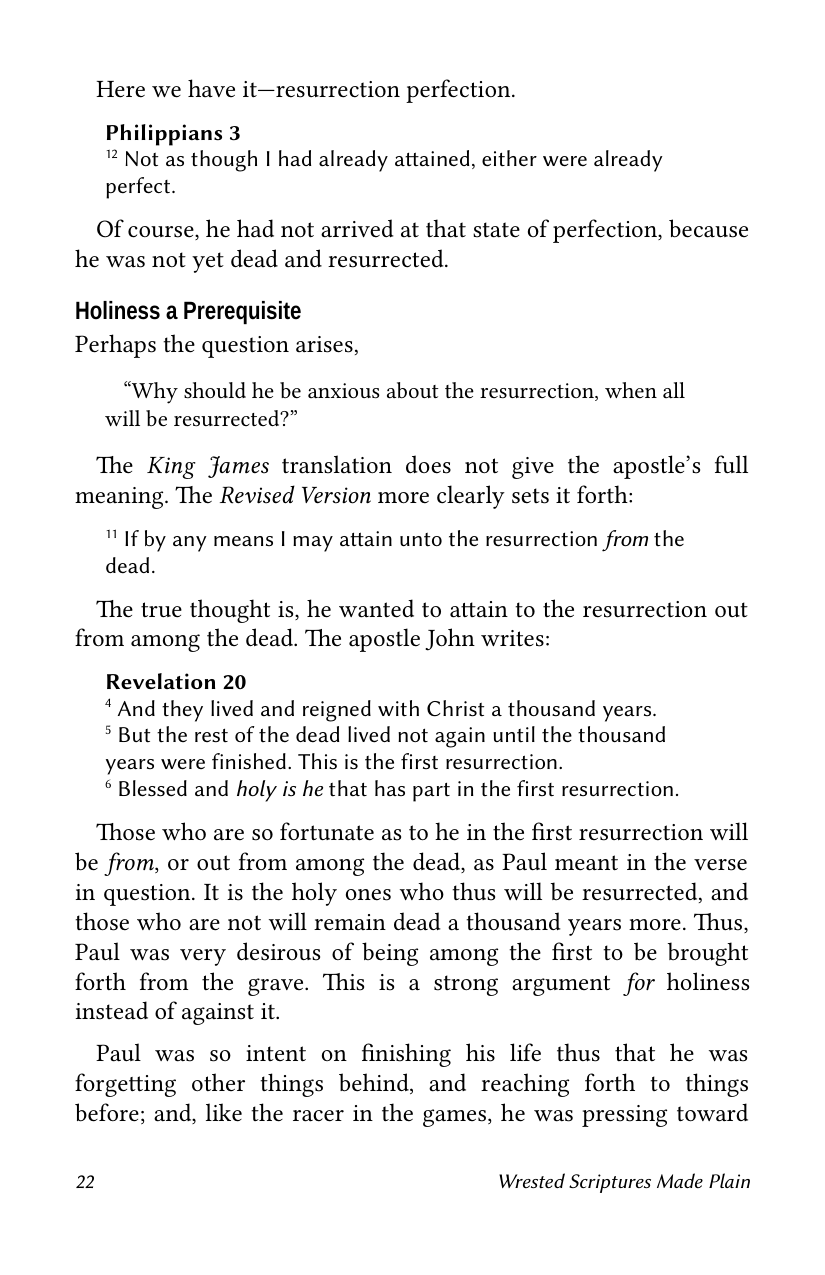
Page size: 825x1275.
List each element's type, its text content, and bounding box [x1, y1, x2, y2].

text The King James translation does not give the apostle’s full meaning. The Revised Version more clearly sets it forth: [75, 451, 750, 509]
text Of course, he had not arrived at that state of perfection, because he was not yet dead and resurrected. [75, 215, 750, 273]
text “Why should he be anxious about the resurrection, when all will be resurrected?” [105, 378, 720, 432]
text 11 If by any means I may attain unto the resurrection from the dead. [105, 526, 720, 579]
text 4 And they lived and reigned with Christ a thousand years. [105, 696, 720, 722]
subtitle Holiness a Prerequisite [75, 296, 750, 324]
text Revelation 20 [105, 669, 750, 696]
text 6 Blessed and holy is he that has part in the first resurrection. [105, 776, 720, 802]
text Perhaps the question arises, [75, 330, 750, 359]
text Those who are so fortunate as to he in the first resurrection will be from, or out from among the dead, as Paul meant in the verse in question. It is the holy ones who thus will be resurrected, and those who are not will remain dead a thousand years more. Thus, Paul was very desirous of being among the first to be brought forth from the grave. This is a strong argument for holiness instead of against it. [75, 818, 750, 1026]
text 12 Not as though I had already attained, either were already perfect. [105, 146, 720, 199]
text The true thought is, he wanted to attain to the resurrection out from among the dead. The apostle John writes: [75, 594, 750, 653]
text Philippians 3 [105, 120, 750, 146]
text Here we have it—resurrection perfection. [75, 75, 750, 103]
text Paul was so intent on finishing his life thus that he was forgetting other things behind, and reaching forth to things before; and, like the racer in the games, he was pressing toward [75, 1039, 750, 1128]
text 5 But the rest of the dead lived not again until the thousand years were finished. This is the first resurrection. [105, 722, 720, 775]
